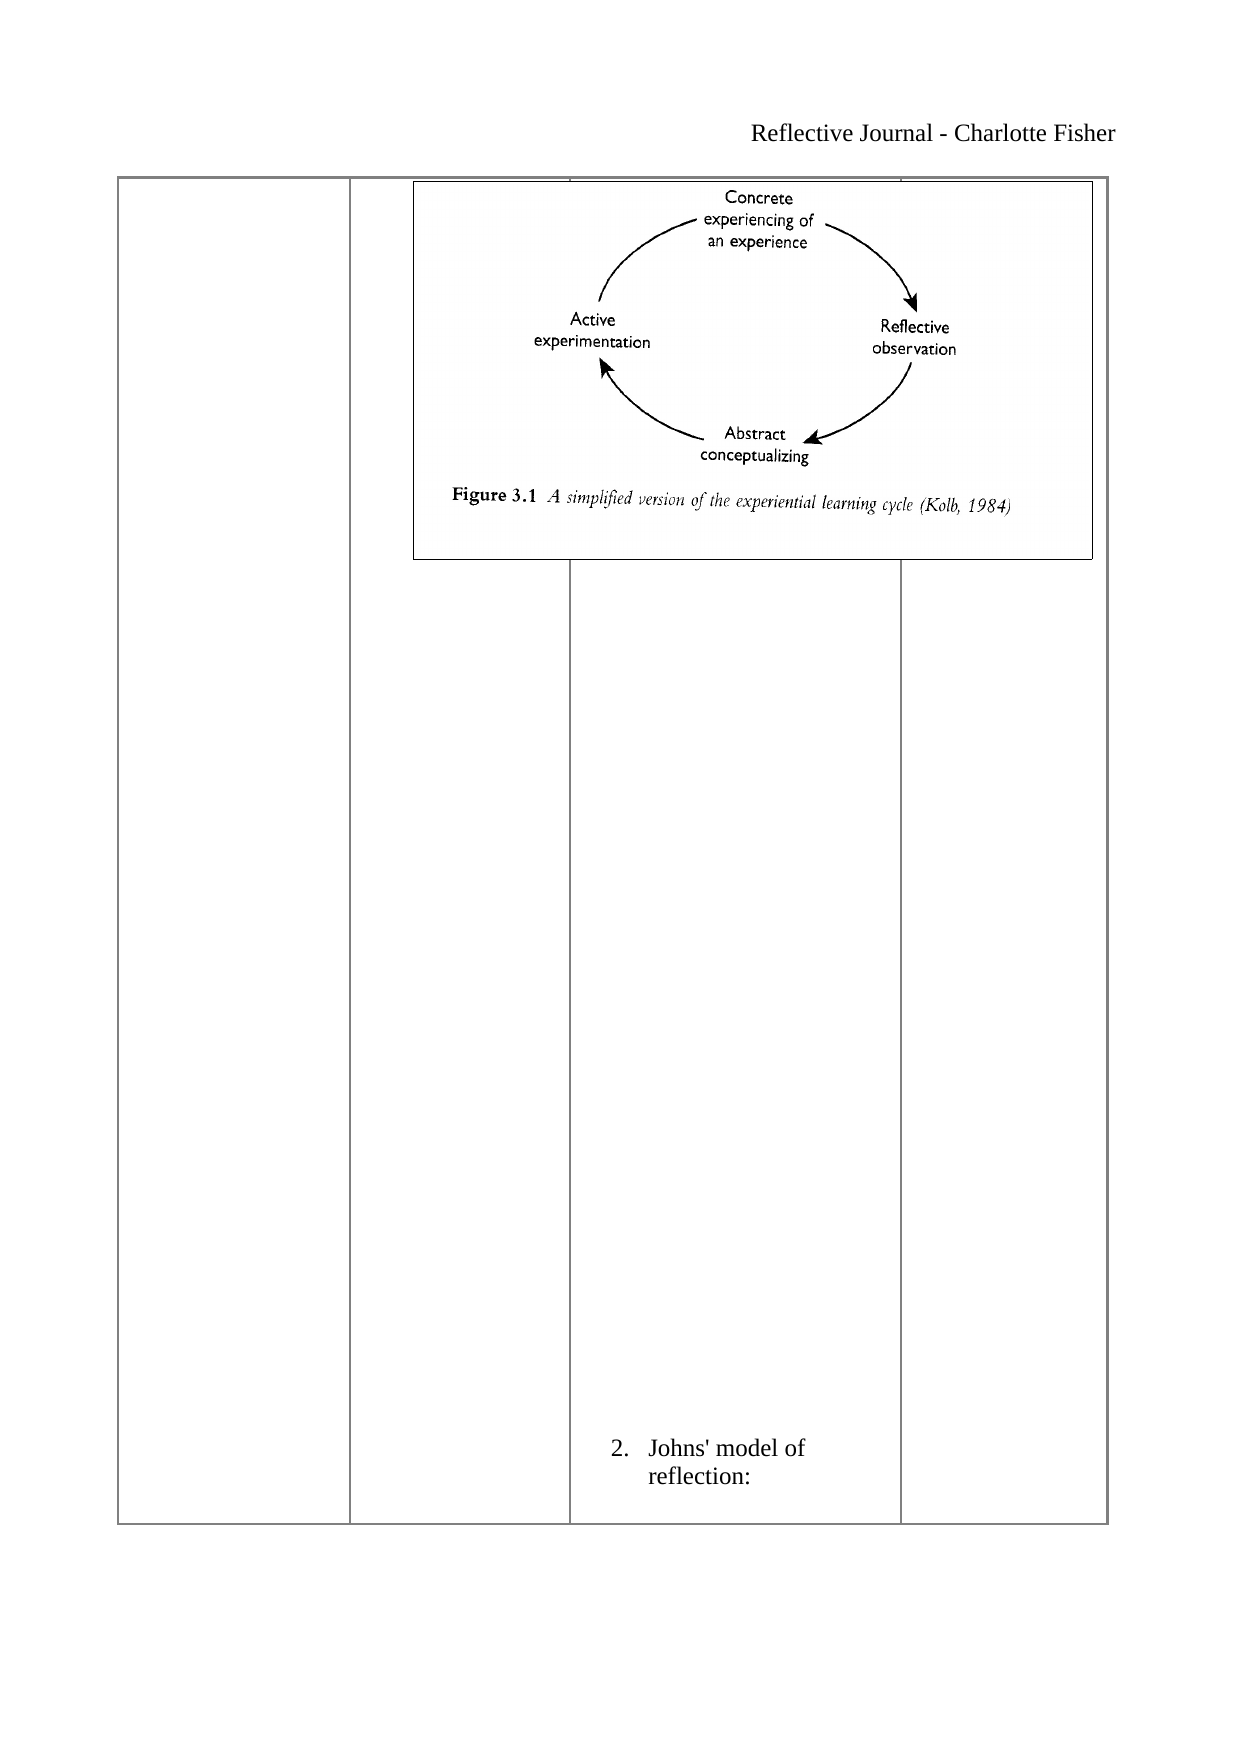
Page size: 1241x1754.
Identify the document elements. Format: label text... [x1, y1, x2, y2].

table_cell The idea that reflection happens unconsciously and is the basis of 'intuition', and that the study of reflection enables us to be conscious of our reflecting processes and apply them consciously. That 'reflection' means different things to different people. That there are different theories as to what reflection is and what the aims of reflecting are and that these are represented in different 'models of reflection'. That while there are considerable differences across theories as to what constitutes reflection, there is consensus that it involves a basic mental process applied to gain understanding where material is 'ill-structured or uncertain and..[has] no obvious solution', and that reflection has a purpose and/or outcome aspect to it. Some of the different models of reflection: Kolb's model of reflection: Johns' model of reflection: an imput-output model of reflection: an idea of the process from reading to reflecting to outcome of the experience: different purposes or outcomes of reflection: to understand something you didn't know before (whether you knew you didn't know it or not) developing yourself, your views, understanding, and mental processes the differences between deep, surface, and strategic learning styles that there is a role that emotions play in reflection, but the nature of their involvement in the process of reflection is uncertain [414, 182, 1092, 559]
table_cell [902, 179, 1106, 1523]
table_cell [119, 179, 349, 1523]
table_cell [351, 179, 569, 1523]
picture [416, 184, 1089, 557]
table_cell The idea that reflection happens unconsciously and is the basis of 'intuition', and that the study of reflection enables us to be conscious of our reflecting processes and apply them consciously. That 'reflection' means different things to different people. That there are different theories as to what reflection is and what the aims of reflecting are and that these are represented in different 'models of reflection'. That while there are considerable differences across theories as to what constitutes reflection, there is consensus that it involves a basic mental process applied to gain understanding where material is 'ill-structured or uncertain and..[has] no obvious solution', and that reflection has a purpose and/or outcome aspect to it. Some of the different models of reflection: Kolb's model of reflection: Johns' model of reflection: an imput-output model of reflection: an idea of the process from reading to reflecting to outcome of the experience: different purposes or outcomes of reflection: to understand something you didn't know before (whether you knew you didn't know it or not) developing yourself, your views, understanding, and mental processes the differences between deep, surface, and strategic learning styles that there is a role that emotions play in reflection, but the nature of their involvement in the process of reflection is uncertain [571, 560, 900, 1523]
